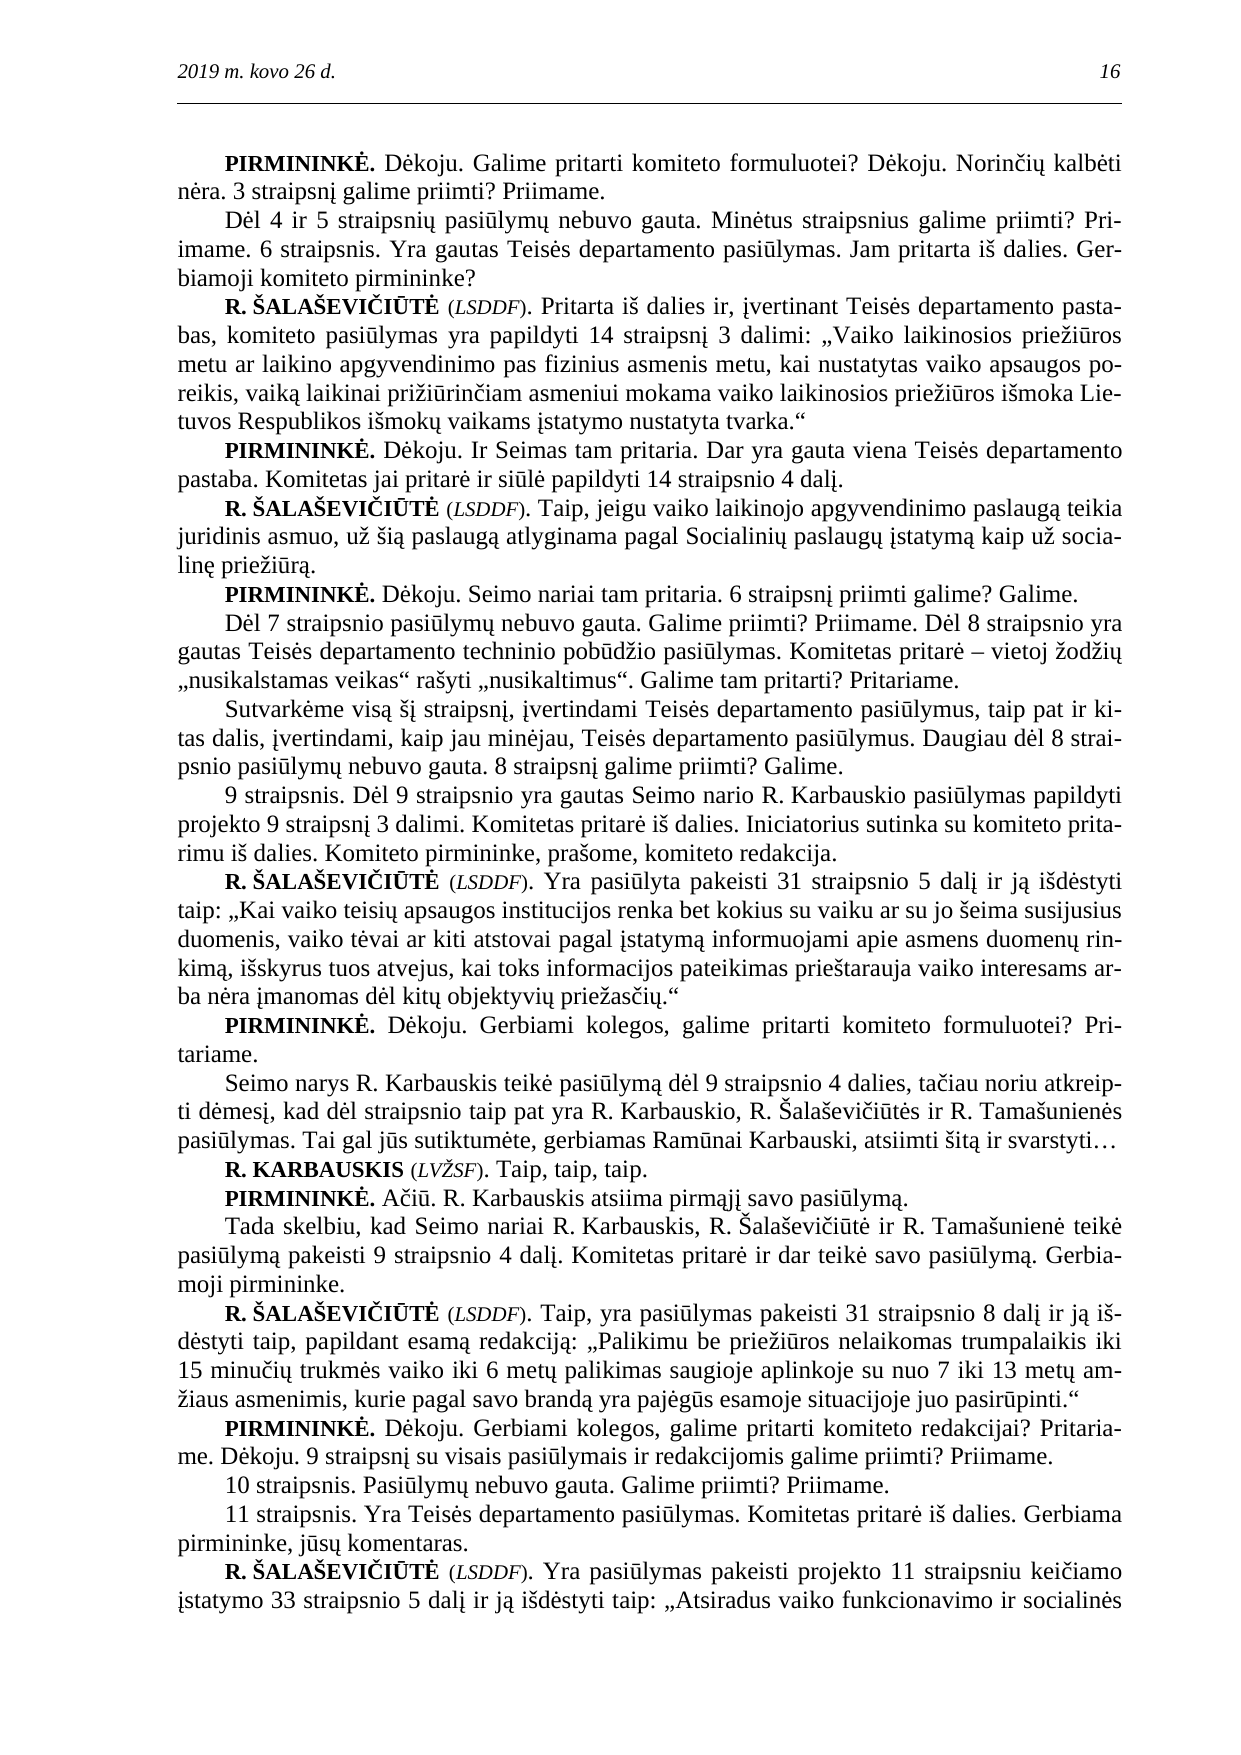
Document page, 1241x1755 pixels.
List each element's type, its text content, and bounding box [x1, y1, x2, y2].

text R. ŠALAŠEVIČIŪTĖ (LSDDF). Taip, jei­gu vai­ko lai­ki­no­jo ap­gy­ven­di­ni­mo pa­slau­gą tei­kia ju­ri­di­nis as­muo, už šią pa­slau­gą at­ly­gi­na­ma pa­gal So­cia­li­nių pa­slau­gų įsta­ty­mą kaip už so­cia­li­nę prie­žiū­rą. [177, 493, 1122, 579]
text PIRMININKĖ. Dė­ko­ju. Ger­bia­mi ko­le­gos, ga­li­me pri­tar­ti ko­mi­te­to for­mu­luo­tei? Pri­tariame. [177, 1010, 1122, 1068]
text Su­tvar­kė­me vi­są šį straips­nį, įver­tin­da­mi Tei­sės de­par­ta­men­to pa­siū­ly­mus, taip pat ir ki­tas da­lis, įver­tin­da­mi, kaip jau mi­nė­jau, Tei­sės de­par­ta­men­to pa­siū­ly­mus. Dau­giau dėl 8 strai­ps­nio pa­siū­ly­mų ne­bu­vo gau­ta. 8 straips­nį ga­li­me pri­im­ti? Ga­li­me. [177, 694, 1122, 780]
text PIRMININKĖ. Dė­ko­ju. Ir Sei­mas tam pri­ta­ria. Dar yra gau­ta vie­na Tei­sės de­par­ta­men­to pa­sta­ba. Ko­mi­te­tas jai pri­ta­rė ir siū­lė pa­pil­dy­ti 14 straips­nio 4 da­lį. [177, 435, 1122, 493]
text 10 straips­nis. Pa­siū­ly­mų ne­bu­vo gau­ta. Ga­li­me pri­im­ti? Pri­ima­me. [177, 1470, 1122, 1499]
text R. ŠALAŠEVIČIŪTĖ (LSDDF). Taip, yra pa­siū­ly­mas pa­keis­ti 31 straips­nio 8 da­lį ir ją iš­dės­ty­ti taip, pa­pil­dant esa­mą re­dak­ci­ją: „Pa­li­ki­mu be prie­žiū­ros ne­lai­ko­mas trum­pa­lai­kis iki 15 mi­nu­čių truk­mės vai­ko iki 6 me­tų pa­li­ki­mas sau­gio­je ap­lin­ko­je su nuo 7 iki 13 me­tų am­žiaus as­me­ni­mis, ku­rie pa­gal sa­vo bran­dą yra pa­jė­gūs esa­mo­je si­tu­a­ci­jo­je juo pa­si­rū­pin­ti.“ [177, 1298, 1122, 1413]
text R. ŠALAŠEVIČIŪTĖ (LSDDF). Yra pa­siū­ly­mas pa­keis­ti pro­jek­to 11 straips­niu kei­čia­mo įsta­ty­mo 33 straips­nio 5 da­lį ir ją iš­dės­ty­ti taip: „At­si­ra­dus vai­ko funk­cio­na­vi­mo ir so­cia­li­nės [177, 1556, 1122, 1614]
text PIRMININKĖ. Dė­ko­ju. Ga­li­me pri­tar­ti ko­mi­te­to for­mu­luo­tei? Dė­ko­ju. No­rin­čių kal­bė­ti nė­ra. 3 straips­nį ga­li­me pri­im­ti? Pri­ima­me. [177, 148, 1122, 205]
text Dėl 4 ir 5 straips­nių pa­siū­ly­mų ne­bu­vo gau­ta. Mi­nė­tus straips­nius ga­li­me pri­im­ti? Pri­ima­me. 6 straips­nis. Yra gau­tas Tei­sės de­par­ta­men­to pa­siū­ly­mas. Jam pri­tar­ta iš da­lies. Ger­bia­mo­ji ko­mi­te­to pir­mi­nin­ke? [177, 205, 1122, 291]
text Sei­mo na­rys R. Kar­baus­kis tei­kė pa­siū­ly­mą dėl 9 straips­nio 4 da­lies, ta­čiau no­riu at­kreip­ti dė­me­sį, kad dėl straips­nio taip pat yra R. Kar­baus­kio, R. Ša­la­še­vi­čiū­tės ir R. Ta­ma­šu­nie­nės pa­siū­ly­mas. Tai gal jūs su­tik­tu­mė­te, ger­bia­mas Ra­mū­nai Kar­baus­ki, at­si­im­ti ši­tą ir svars­ty­ti… [177, 1068, 1122, 1154]
text R. KARBAUSKIS (LVŽSF). Taip, taip, taip. [177, 1154, 1122, 1183]
text Ta­da skel­biu, kad Sei­mo na­riai R. Kar­baus­kis, R. Ša­la­še­vi­čiū­tė ir R. Ta­ma­šu­nie­nė tei­kė pa­siū­ly­mą pa­keis­ti 9 straips­nio 4 da­lį. Ko­mi­te­tas pri­ta­rė ir dar tei­kė sa­vo pa­siū­ly­mą. Ger­bia­mo­ji pir­mi­nin­ke. [177, 1211, 1122, 1298]
text Dėl 7 straips­nio pa­siū­ly­mų ne­bu­vo gau­ta. Ga­li­me pri­im­ti? Pri­ima­me. Dėl 8 straips­nio yra gau­tas Tei­sės de­par­ta­men­to tech­ni­nio po­bū­džio pa­siū­ly­mas. Ko­mi­te­tas pri­ta­rė – vie­toj žo­džių „nu­si­kals­ta­mas vei­kas“ ra­šy­ti „nu­si­kal­ti­mus“. Ga­li­me tam pri­tar­ti? Pri­ta­ria­me. [177, 608, 1122, 694]
text 9 straips­nis. Dėl 9 straips­nio yra gau­tas Sei­mo na­rio R. Kar­baus­kio pa­siū­ly­mas pa­pil­dy­ti pro­jek­to 9 straips­nį 3 da­li­mi. Ko­mi­te­tas pri­ta­rė iš da­lies. Ini­cia­to­rius su­tin­ka su ko­mi­te­to pri­ta­ri­mu iš da­lies. Ko­mi­te­to pir­mi­nin­ke, pra­šo­me, ko­mi­te­to re­dak­ci­ja. [177, 780, 1122, 866]
text R. ŠALAŠEVIČIŪTĖ (LSDDF). Pri­tar­ta iš da­lies ir, įver­ti­nant Tei­sės de­par­ta­men­to pa­sta­bas, ko­mi­te­to pa­siū­ly­mas yra pa­pil­dy­ti 14 straips­nį 3 da­li­mi: „Vai­ko lai­ki­no­sios prie­žiū­ros me­tu ar lai­ki­no ap­gy­ven­di­ni­mo pas fi­zi­nius as­me­nis me­tu, kai nu­sta­ty­tas vai­ko ap­sau­gos po­rei­kis, vai­ką lai­ki­nai pri­žiū­rin­čiam as­me­niui mo­ka­ma vai­ko lai­ki­no­sios prie­žiū­ros iš­mo­ka Lie­tu­vos Res­pub­li­kos iš­mo­kų vai­kams įsta­ty­mo nu­sta­ty­ta tvar­ka.“ [177, 291, 1122, 435]
text PIRMININKĖ. Ačiū. R. Kar­baus­kis at­si­i­ma pir­mą­jį sa­vo pa­siū­ly­mą. [177, 1183, 1122, 1211]
text 11 straips­nis. Yra Tei­sės de­par­ta­men­to pa­siū­ly­mas. Ko­mi­te­tas pri­ta­rė iš da­lies. Ger­bia­ma pir­mi­nin­ke, jū­sų ko­men­ta­ras. [177, 1499, 1122, 1556]
text PIRMININKĖ. Dė­ko­ju. Ger­bia­mi ko­le­gos, ga­li­me pri­tar­ti ko­mi­te­to re­dak­ci­jai? Pri­ta­ria­me. Dė­ko­ju. 9 straips­nį su vi­sais pa­siū­ly­mais ir re­dak­ci­jo­mis ga­li­me pri­im­ti? Pri­ima­me. [177, 1413, 1122, 1470]
text R. ŠALAŠEVIČIŪTĖ (LSDDF). Yra pa­siū­ly­ta pa­keis­ti 31 straips­nio 5 da­lį ir ją iš­dės­ty­ti taip: „Kai vai­ko tei­sių ap­sau­gos ins­ti­tu­ci­jos ren­ka bet ko­kius su vai­ku ar su jo šei­ma su­si­ju­sius duo­me­nis, vai­ko tė­vai ar ki­ti at­sto­vai pa­gal įsta­ty­mą in­for­muo­ja­mi apie as­mens duo­me­nų rin­ki­mą, iš­sky­rus tuos at­ve­jus, kai toks in­for­ma­ci­jos pa­tei­ki­mas prieš­ta­rau­ja vai­ko in­te­re­sams ar­ba nė­ra įma­no­mas dėl ki­tų ob­jek­ty­vių prie­žas­čių.“ [177, 866, 1122, 1010]
text PIRMININKĖ. Dė­ko­ju. Sei­mo na­riai tam pri­ta­ria. 6 straips­nį pri­im­ti ga­li­me? Ga­li­me. [177, 579, 1122, 608]
